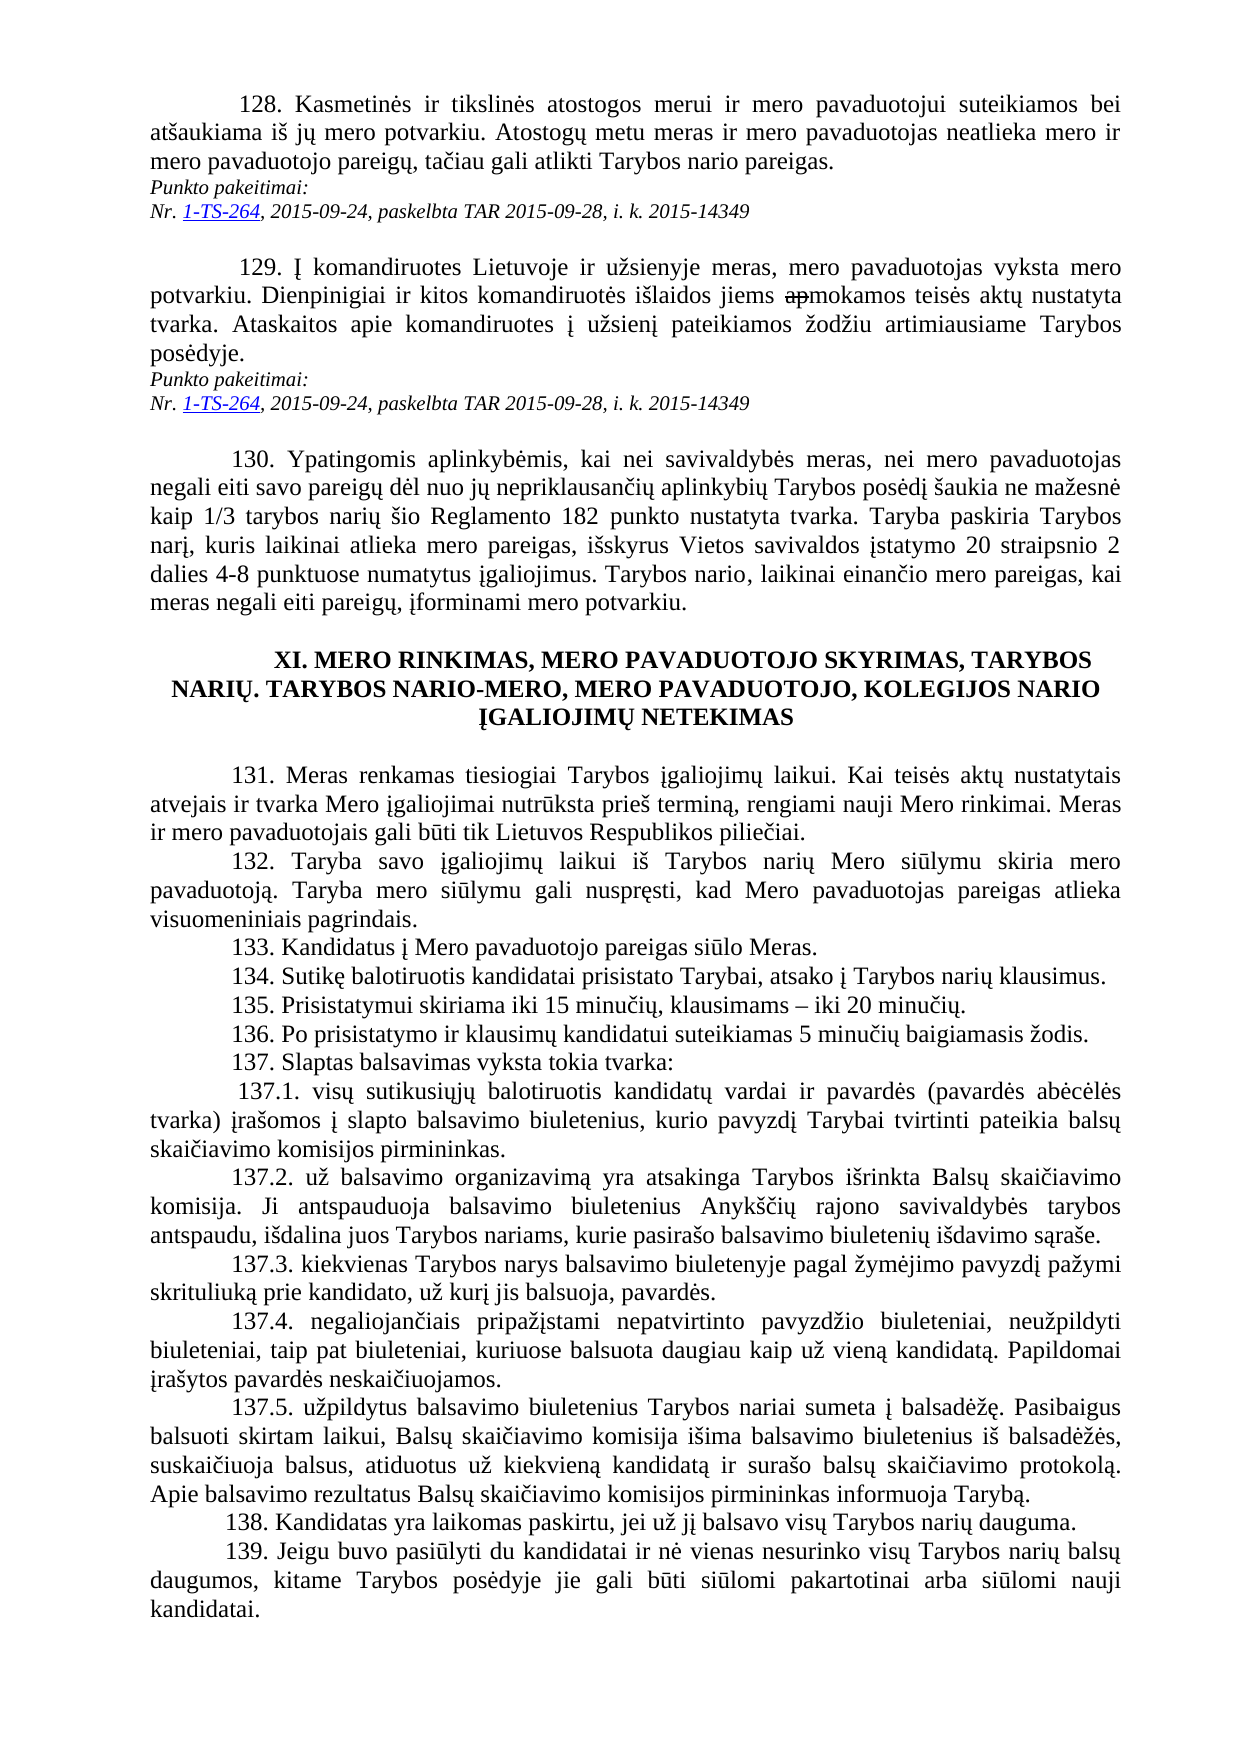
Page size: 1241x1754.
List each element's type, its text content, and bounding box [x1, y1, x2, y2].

text 137.2. už balsavimo organizavimą yra atsakinga Tarybos išrinkta Balsų skaičiavimo komisija. Ji antspauduoja balsavimo biuletenius Anykščių rajono savivaldybės tarybos antspaudu, išdalina juos Tarybos nariams, kurie pasirašo balsavimo biuletenių išdavimo sąraše. [150, 1162, 1122, 1249]
text 131. Meras renkamas tiesiogiai Tarybos įgaliojimų laikui. Kai teisės aktų nustatytais atvejais ir tvarka Mero įgaliojimai nutrūksta prieš terminą, rengiami nauji Mero rinkimai. Meras ir mero pavaduotojais gali būti tik Lietuvos Respublikos piliečiai. [150, 760, 1122, 846]
text 133. Kandidatus į Mero pavaduotojo pareigas siūlo Meras. [150, 932, 1122, 961]
text 137.5. užpildytus balsavimo biuletenius Tarybos nariai sumeta į balsadėžę. Pasibaigus balsuoti skirtam laikui, Balsų skaičiavimo komisija išima balsavimo biuletenius iš balsadėžės, suskaičiuoja balsus, atiduotus už kiekvieną kandidatą ir surašo balsų skaičiavimo protokolą. Apie balsavimo rezultatus Balsų skaičiavimo komisijos pirmininkas informuoja Tarybą. [150, 1392, 1122, 1507]
text 128. Kasmetinės ir tikslinės atostogos merui ir mero pavaduotojui suteikiamos bei atšaukiama iš jų mero potvarkiu. Atostogų metu meras ir mero pavaduotojas neatlieka mero ir mero pavaduotojo pareigų, tačiau gali atlikti Tarybos nario pareigas. [150, 89, 1122, 175]
text 135. Prisistatymui skiriama iki 15 minučių, klausimams – iki 20 minučių. [150, 990, 1122, 1019]
text 137.3. kiekvienas Tarybos narys balsavimo biuletenyje pagal žymėjimo pavyzdį pažymi skrituliuką prie kandidato, už kurį jis balsuoja, pavardės. [150, 1249, 1122, 1306]
text 138. Kandidatas yra laikomas paskirtu, jei už jį balsavo visų Tarybos narių dauguma. [150, 1507, 1122, 1536]
text Nr. 1-TS-264, 2015-09-24, paskelbta TAR 2015-09-28, i. k. 2015-14349 [150, 391, 1122, 415]
text 130. Ypatingomis aplinkybėmis, kai nei savivaldybės meras, nei mero pavaduotojas negali eiti savo pareigų dėl nuo jų nepriklausančių aplinkybių Tarybos posėdį šaukia ne mažesnė kaip 1/3 tarybos narių šio Reglamento 182 punkto nustatyta tvarka. Taryba paskiria Tarybos narį, kuris laikinai atlieka mero pareigas, išskyrus Vietos savivaldos įstatymo 20 straipsnio 2 dalies 4-8 punktuose numatytus įgaliojimus. Tarybos nario, laikinai einančio mero pareigas, kai meras negali eiti pareigų, įforminami mero potvarkiu. [150, 444, 1122, 616]
text 137.4. negaliojančiais pripažįstami nepatvirtinto pavyzdžio biuleteniai, neužpildyti biuleteniai, taip pat biuleteniai, kuriuose balsuota daugiau kaip už vieną kandidatą. Papildomai įrašytos pavardės neskaičiuojamos. [150, 1306, 1122, 1392]
text Punkto pakeitimai: [150, 175, 1122, 199]
text 137.1. visų sutikusiųjų balotiruotis kandidatų vardai ir pavardės (pavardės abėcėlės tvarka) įrašomos į slapto balsavimo biuletenius, kurio pavyzdį Tarybai tvirtinti pateikia balsų skaičiavimo komisijos pirmininkas. [150, 1076, 1122, 1162]
text 132. Taryba savo įgaliojimų laikui iš Tarybos narių Mero siūlymu skiria mero pavaduotoją. Taryba mero siūlymu gali nuspręsti, kad Mero pavaduotojas pareigas atlieka visuomeniniais pagrindais. [150, 846, 1122, 932]
text 137. Slaptas balsavimas vyksta tokia tvarka: [150, 1047, 1122, 1076]
text Punkto pakeitimai: [150, 367, 1122, 391]
text 129. Į komandiruotes Lietuvoje ir užsienyje meras, mero pavaduotojas vyksta mero potvarkiu. Dienpinigiai ir kitos komandiruotės išlaidos jiems apmokamos teisės aktų nustatyta tvarka. Ataskaitos apie komandiruotes į užsienį pateikiamos žodžiu artimiausiame Tarybos posėdyje. [150, 252, 1122, 367]
text 134. Sutikę balotiruotis kandidatai prisistato Tarybai, atsako į Tarybos narių klausimus. [150, 961, 1122, 990]
text 139. Jeigu buvo pasiūlyti du kandidatai ir nė vienas nesurinko visų Tarybos narių balsų daugumos, kitame Tarybos posėdyje jie gali būti siūlomi pakartotinai arba siūlomi nauji kandidatai. [150, 1536, 1122, 1622]
text XI. MERO RINKIMAS, MERO PAVADUOTOJO SKYRIMAS, TARYBOS NARIŲ. TARYBOS NARIO-MERO, MERO PAVADUOTOJO, KOLEGIJOS NARIO ĮGALIOJIMŲ NETEKIMAS [150, 645, 1122, 731]
text Nr. 1-TS-264, 2015-09-24, paskelbta TAR 2015-09-28, i. k. 2015-14349 [150, 199, 1122, 223]
text 136. Po prisistatymo ir klausimų kandidatui suteikiamas 5 minučių baigiamasis žodis. [150, 1019, 1122, 1047]
